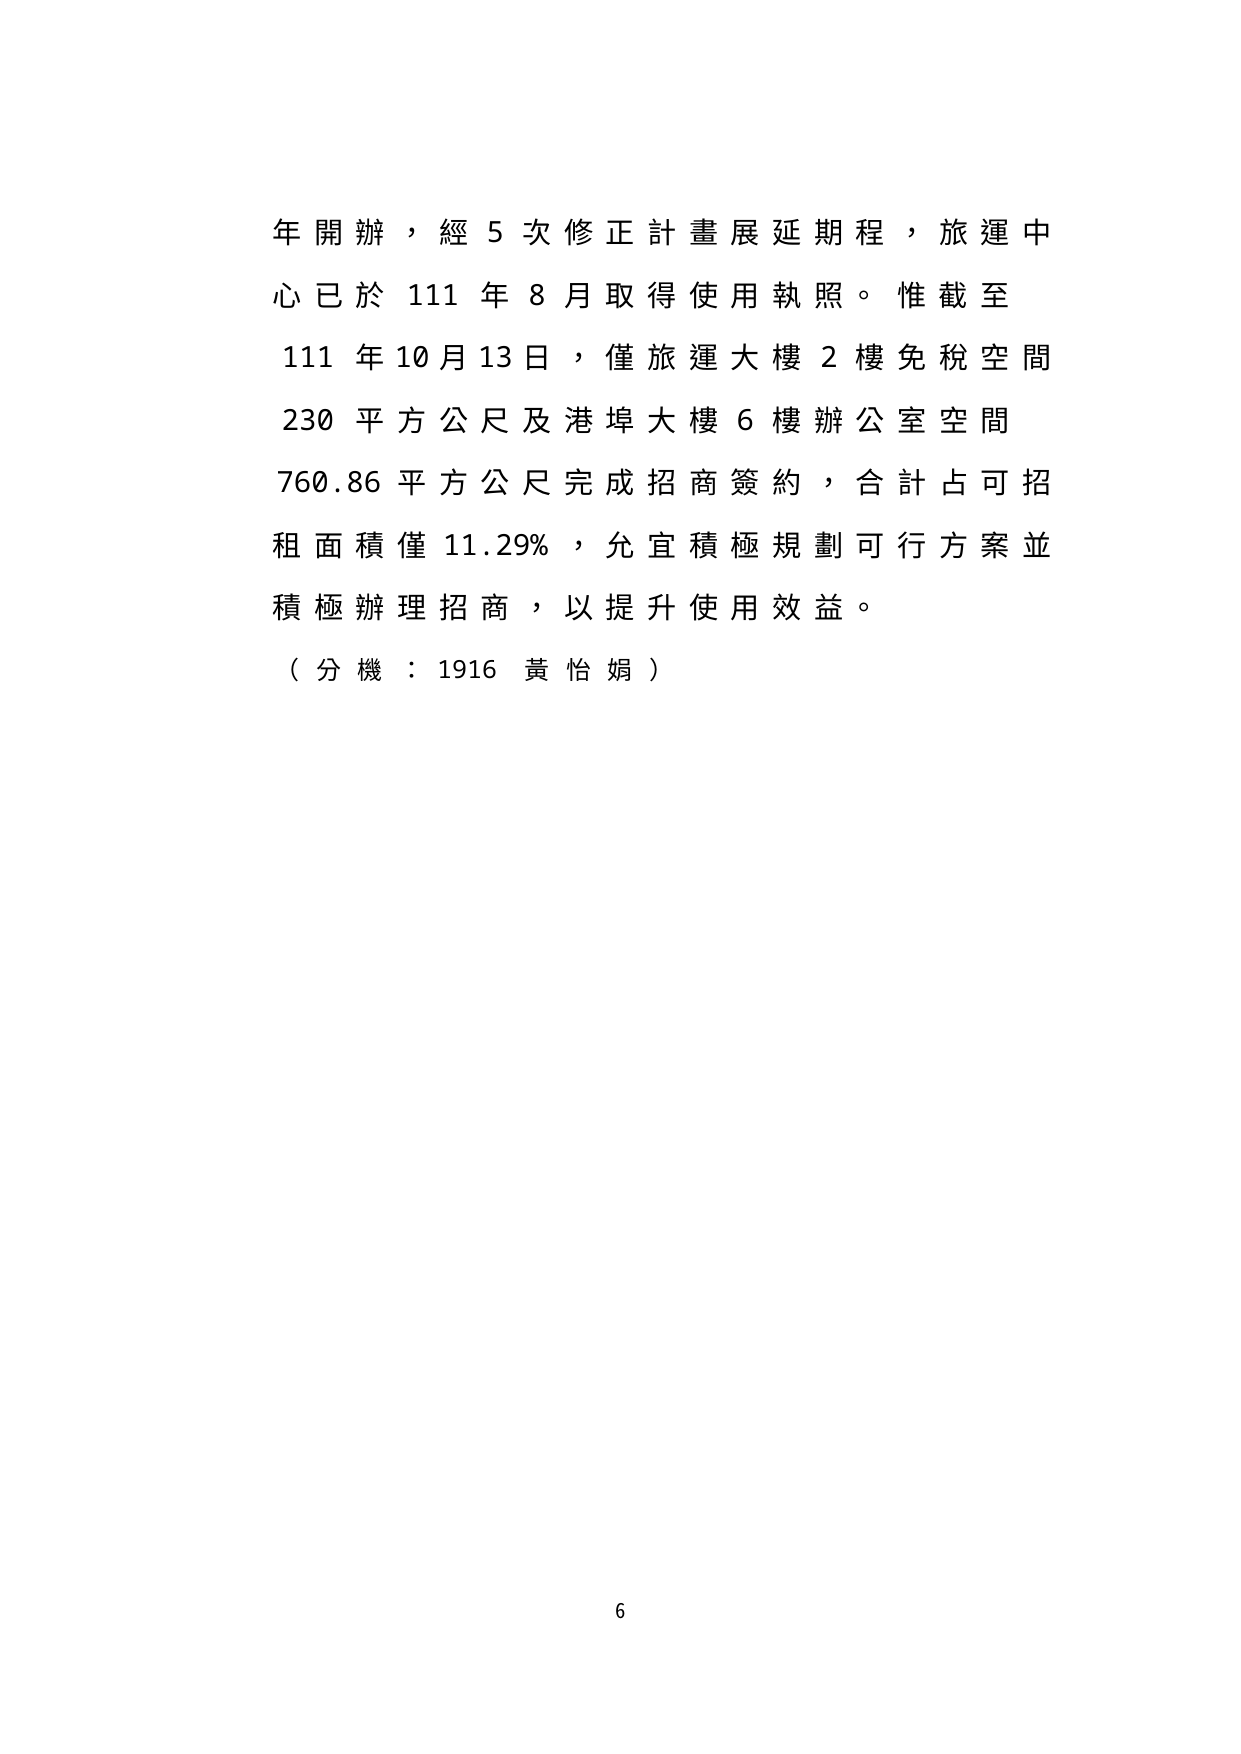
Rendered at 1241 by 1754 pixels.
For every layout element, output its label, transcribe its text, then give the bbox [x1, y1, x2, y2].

text 年開辦，經5次修正計畫展延期程，旅運中心已於111年8月取得使用執照。惟截至111年10月13日，僅旅運大樓2樓免稅空間230平方公尺及港埠大樓6樓辦公室空間760.86平方公尺完成招商簽約，合計占可招租面積僅11.29%，允宜積極規劃可行方案並積極辦理招商，以提升使用效益。 （分機：1916 黃怡娟） [242, 189, 1058, 689]
